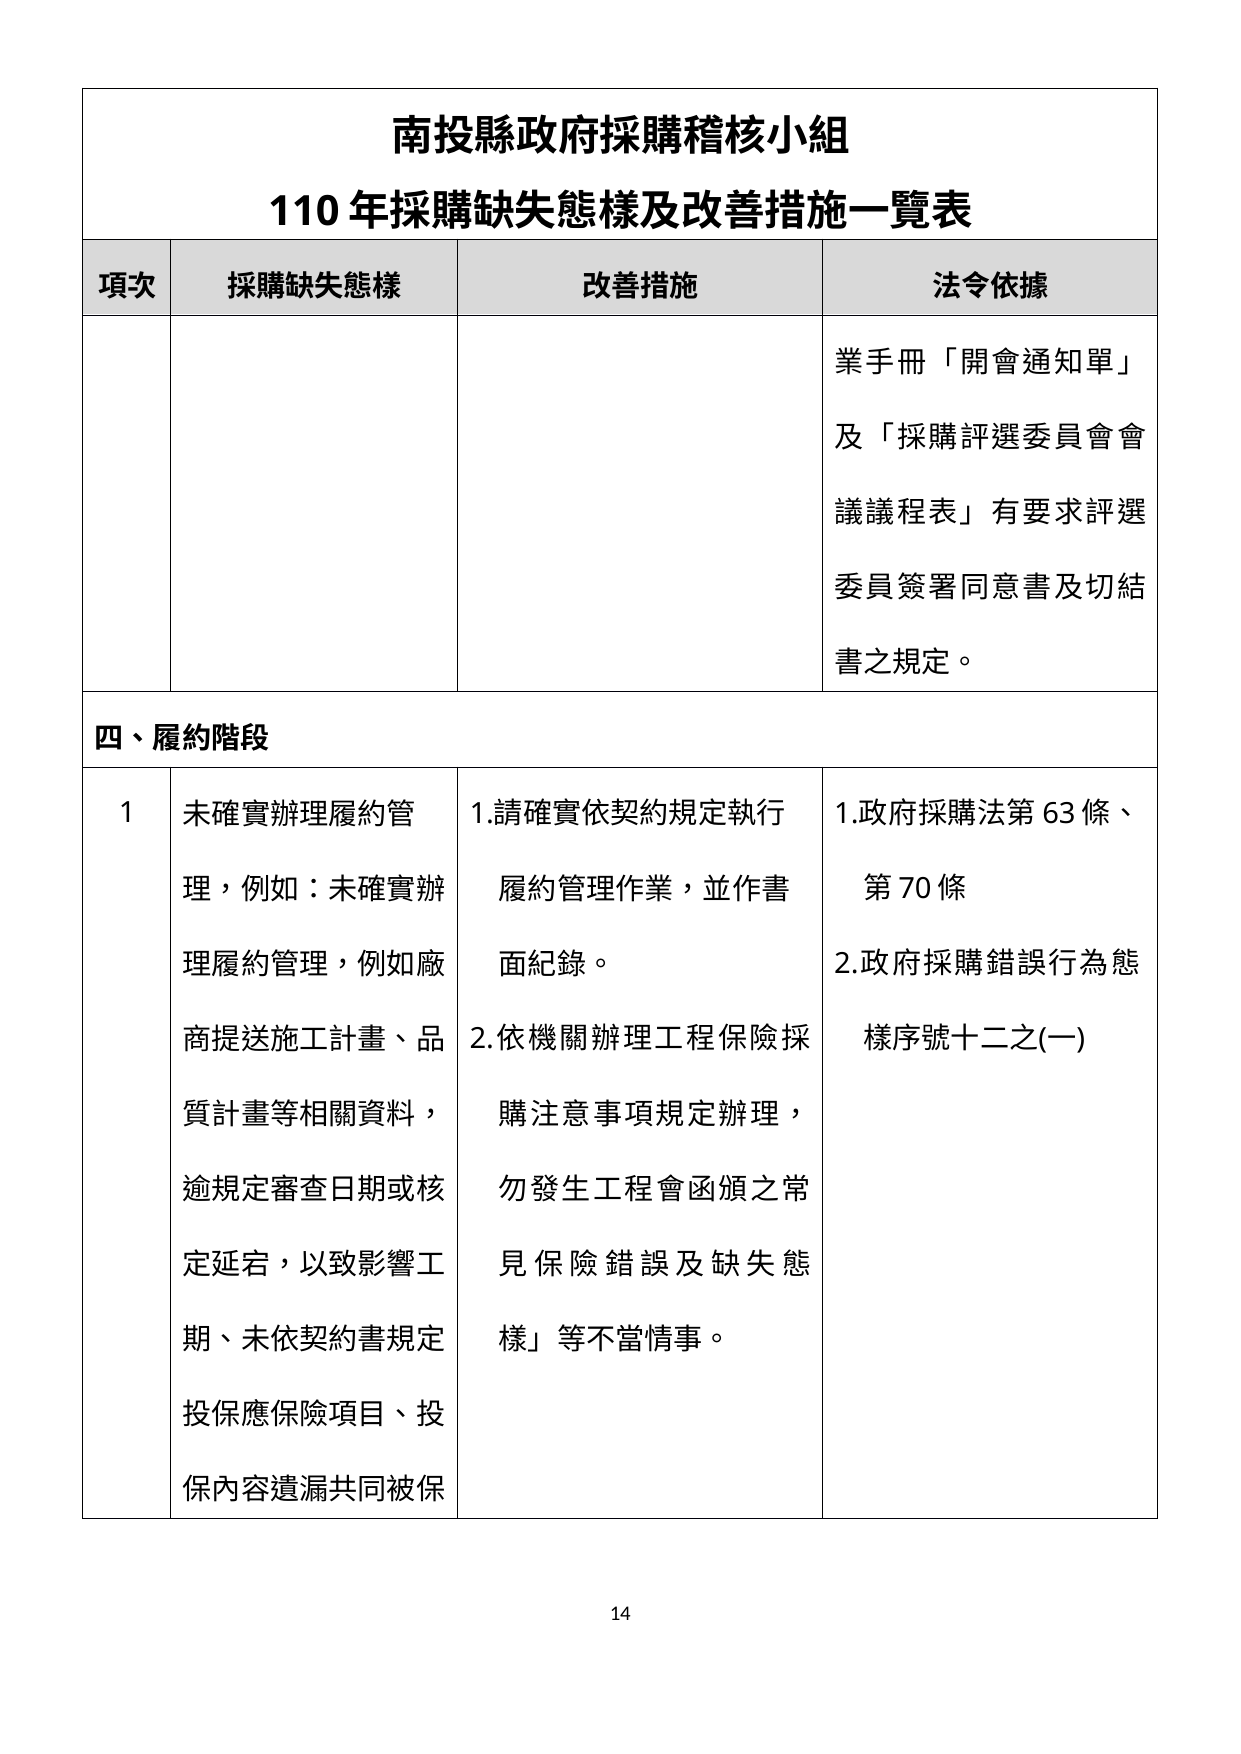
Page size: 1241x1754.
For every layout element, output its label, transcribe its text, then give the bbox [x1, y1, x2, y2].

table_cell 1.政府採購法第63條、第70條 2.政府採購錯誤行為態樣序號十二之(一) [823, 768, 1157, 1518]
table_cell 法令依據 [823, 240, 1157, 314]
table_cell [171, 316, 457, 691]
table_cell 業手冊「開會通知單」及「採購評選委員會會議議程表」有要求評選委員簽署同意書及切結書之規定。 [823, 316, 1157, 691]
table_cell 四、履約階段 [83, 692, 1157, 767]
table_cell 1 [83, 768, 170, 1518]
table_header 南投縣政府採購稽核小組 110年採購缺失態樣及改善措施一覽表 [83, 89, 1157, 238]
table_cell 1.請確實依契約規定執行履約管理作業，並作書面紀錄。 2.依機關辦理工程保險採購注意事項規定辦理，勿發生工程會函頒之常見保險錯誤及缺失態樣」等不當情事。 [458, 768, 822, 1518]
table_cell [458, 316, 822, 691]
table_cell 未確實辦理履約管理，例如：未確實辦理履約管理，例如廠商提送施工計畫、品質計畫等相關資料，逾規定審查日期或核定延宕，以致影響工期、未依契約書規定投保應保險項目、投保內容遺漏共同被保 [171, 768, 457, 1518]
table_cell 改善措施 [458, 240, 822, 314]
table_cell 項次 [83, 240, 170, 314]
table_cell [83, 316, 170, 691]
table_cell 採購缺失態樣 [171, 240, 457, 314]
